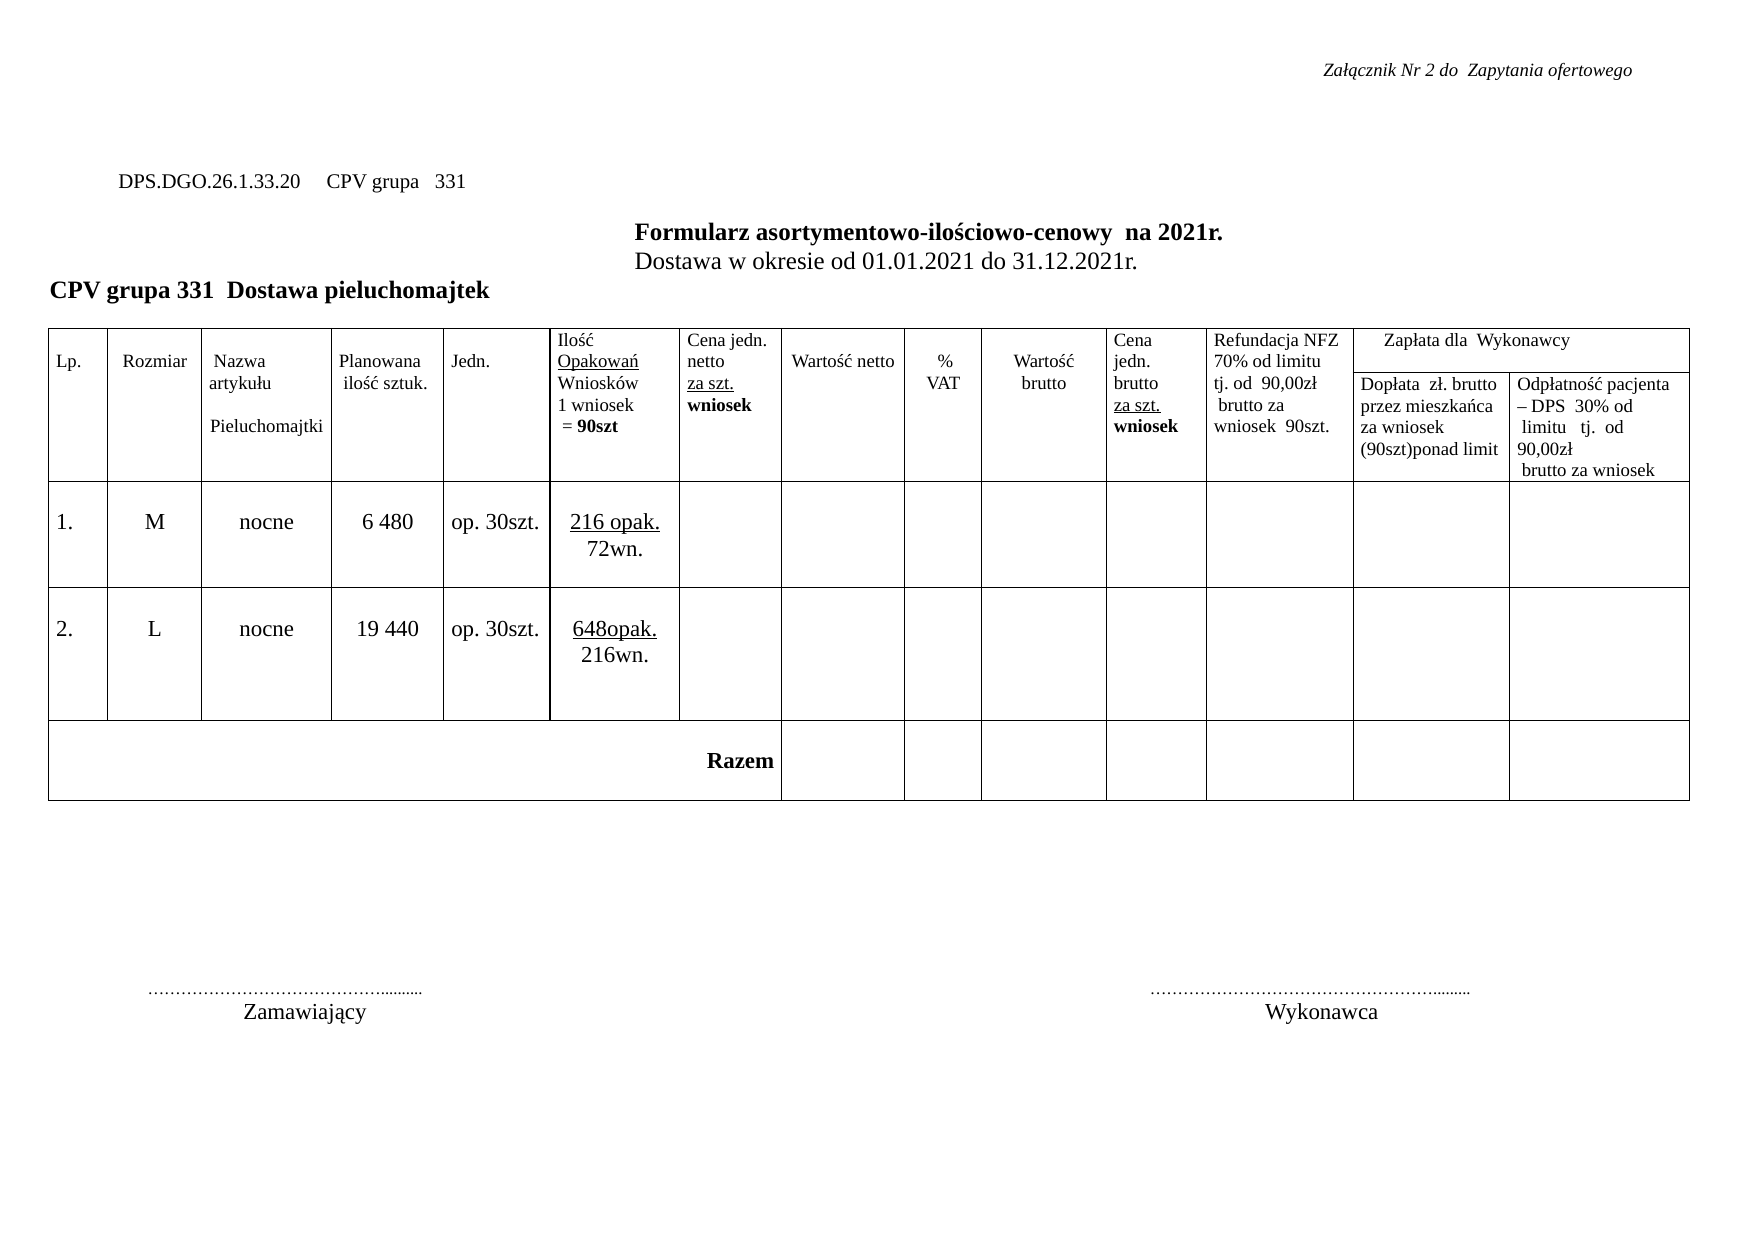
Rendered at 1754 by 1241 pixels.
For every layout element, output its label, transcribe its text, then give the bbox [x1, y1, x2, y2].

table_header Refundacja NFZ 70% od limitu tj. od 90,00zł brutto za wniosek 90szt. [1207, 329, 1353, 481]
table_cell [1510, 482, 1689, 587]
table_cell nocne [202, 482, 331, 587]
table_header Planowana ilość sztuk. [332, 329, 443, 481]
table_cell 1. [49, 482, 107, 587]
table_cell [982, 588, 1106, 720]
table_header Lp. [49, 329, 107, 481]
table_cell [1510, 588, 1689, 720]
table_cell op. 30szt. [444, 482, 549, 587]
table_header Cena jedn. netto za szt. wniosek [680, 329, 781, 481]
table_cell [905, 721, 981, 800]
table_cell nocne [202, 588, 331, 720]
table_cell [680, 482, 781, 587]
table_header Wartość brutto [982, 329, 1106, 481]
table_cell op. 30szt. [444, 588, 549, 720]
table_header Wartość netto [782, 329, 904, 481]
table_header Ilość Opakowań Wniosków 1 wniosek = 90szt [551, 329, 679, 481]
table_header Rozmiar [108, 329, 201, 481]
table_cell [1354, 588, 1509, 720]
table_cell [1107, 721, 1206, 800]
table_cell Razem [49, 721, 781, 800]
table_cell [680, 588, 781, 720]
table_cell [1207, 482, 1353, 587]
table_cell [982, 721, 1106, 800]
table_cell [782, 721, 904, 800]
table_cell 216 opak. 72wn. [551, 482, 679, 587]
table_cell [1107, 482, 1206, 587]
table_cell 19 440 [332, 588, 443, 720]
table_cell [1107, 588, 1206, 720]
text Zamawiający Wykonawca [118, 998, 1636, 1024]
table_cell 2. [49, 588, 107, 720]
table_cell 648opak. 216wn. [551, 588, 679, 720]
table_cell Odpłatność pacjenta – DPS 30% od limitu tj. od 90,00zł brutto za wniosek [1510, 373, 1689, 481]
text DPS.DGO.26.1.33.20 CPV grupa 331 [118, 169, 1636, 193]
table_cell M [108, 482, 201, 587]
text CPV grupa 331 Dostawa pieluchomajtek [43, 275, 1636, 304]
table_cell L [108, 588, 201, 720]
text Formularz asortymentowo-ilościowo-cenowy na 2021r. [118, 217, 1636, 246]
table_cell [982, 482, 1106, 587]
table_cell Dopłata zł. brutto przez mieszkańca za wniosek (90szt)ponad limit [1354, 373, 1509, 481]
table_cell [1207, 588, 1353, 720]
table_header Cena jedn. brutto za szt. wniosek [1107, 329, 1206, 481]
table_cell [1510, 721, 1689, 800]
table_cell 6 480 [332, 482, 443, 587]
text Załącznik Nr 2 do Zapytania ofertowego [118, 59, 1636, 81]
table_header % VAT [905, 329, 981, 481]
table_cell [1354, 721, 1509, 800]
table_header Zapłata dla Wykonawcy [1354, 329, 1689, 372]
table_cell [782, 482, 904, 587]
table_cell [1207, 721, 1353, 800]
table_cell [905, 588, 981, 720]
text …………………………………….......... ……………………………………………......... [118, 979, 1636, 998]
text Dostawa w okresie od 01.01.2021 do 31.12.2021r. [118, 246, 1636, 275]
table_cell [1354, 482, 1509, 587]
table_header Jedn. [444, 329, 549, 481]
table_cell [905, 482, 981, 587]
table_header Nazwa artykułu Pieluchomajtki [202, 329, 331, 481]
table_cell [782, 588, 904, 720]
